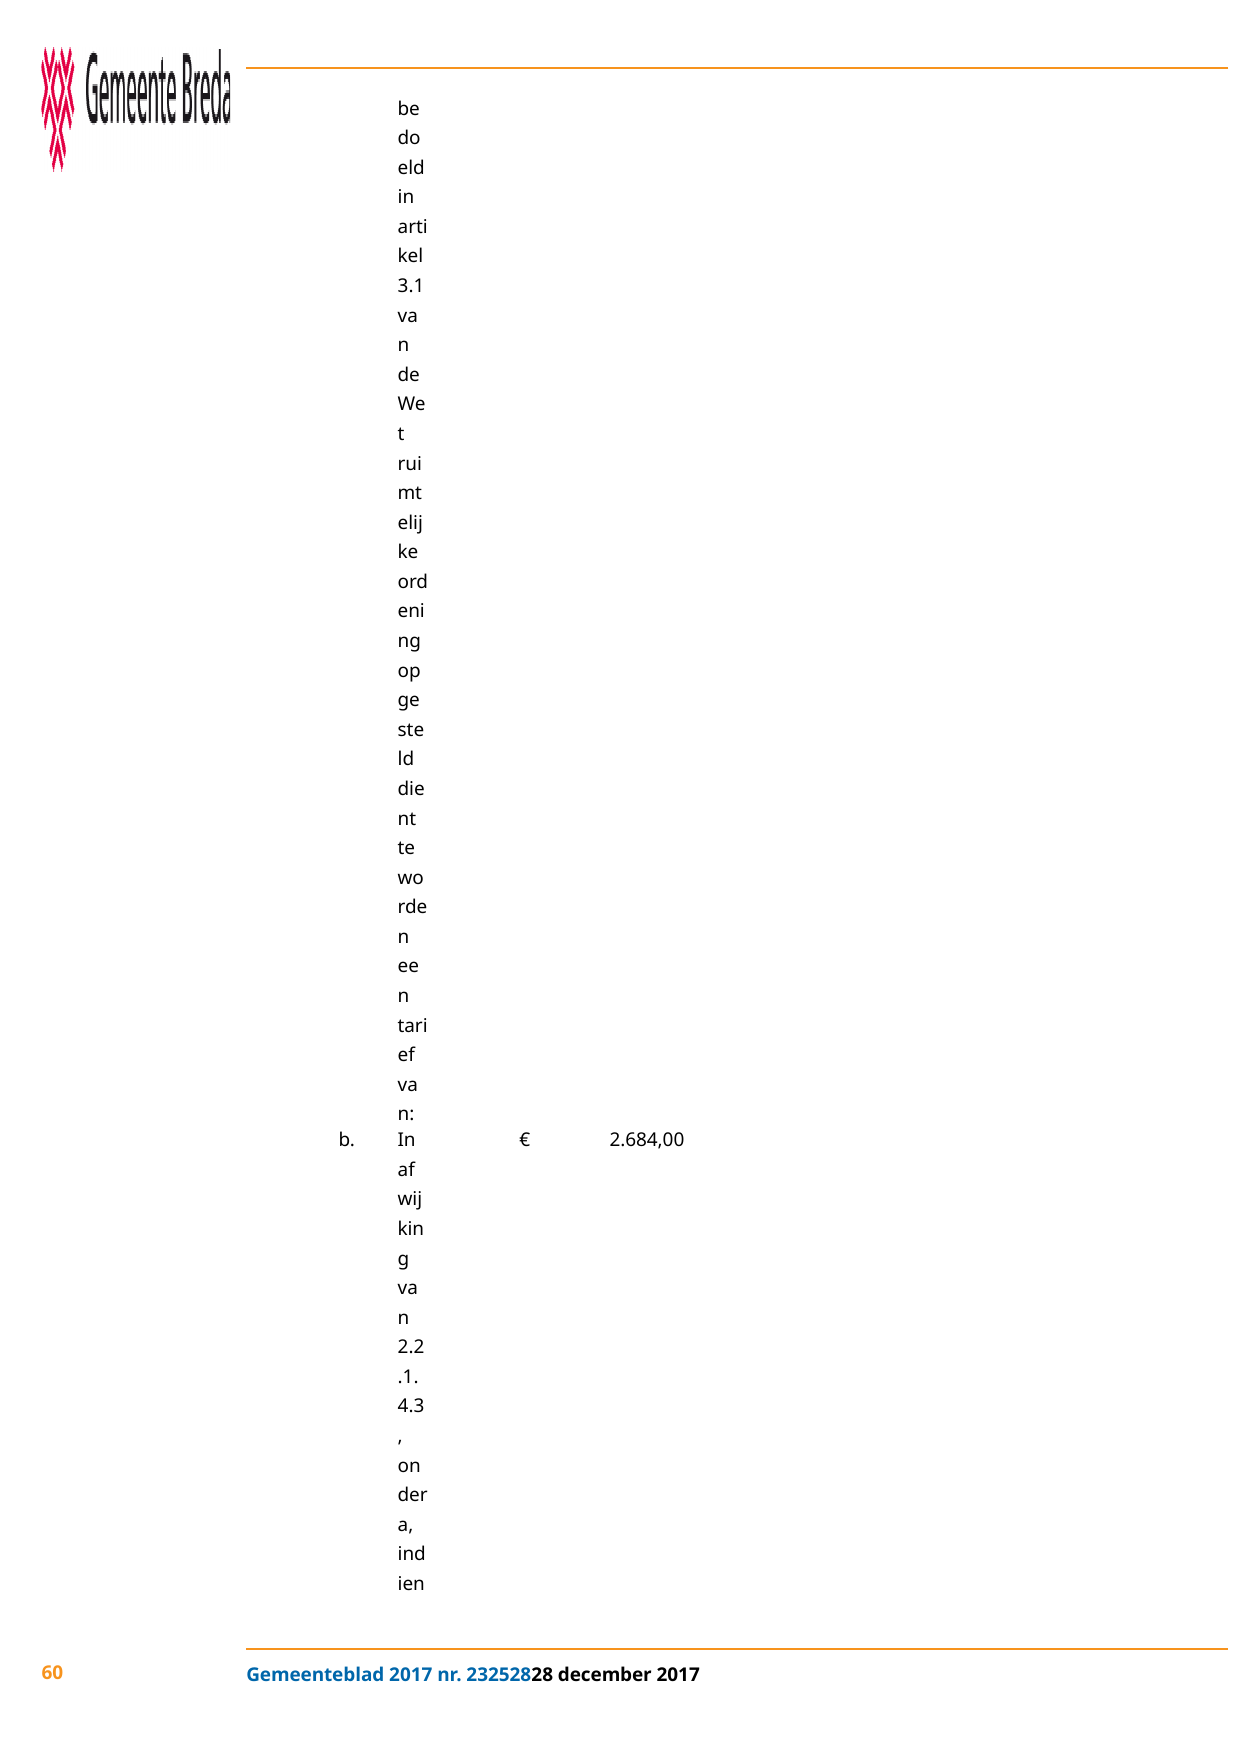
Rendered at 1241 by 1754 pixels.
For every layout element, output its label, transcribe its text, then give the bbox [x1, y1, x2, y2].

table_cell [248, 95, 338, 1126]
table_cell [519, 95, 609, 1126]
table_cell € [519, 1126, 609, 1596]
table_cell [609, 95, 700, 1126]
table_cell een verzoek met betrekking tot een ruimtelijke ontwikkeling die niet past in het vigerende bestemmingsplan en waarvoor een nieuw bestemmingsplan als bedoeld in artikel 3.1 van de Wet ruimtelijke ordening opgesteld dient te worden een tarief van: [338, 95, 429, 1126]
table_cell 2.684,00 [609, 1126, 700, 1596]
table_cell [429, 95, 519, 1126]
picture [41, 47, 231, 172]
table_cell [429, 1126, 519, 1596]
table_cell In afwijking van 2.2.1.4.3, onder a, indien [338, 1126, 429, 1596]
table_cell [248, 1126, 338, 1596]
